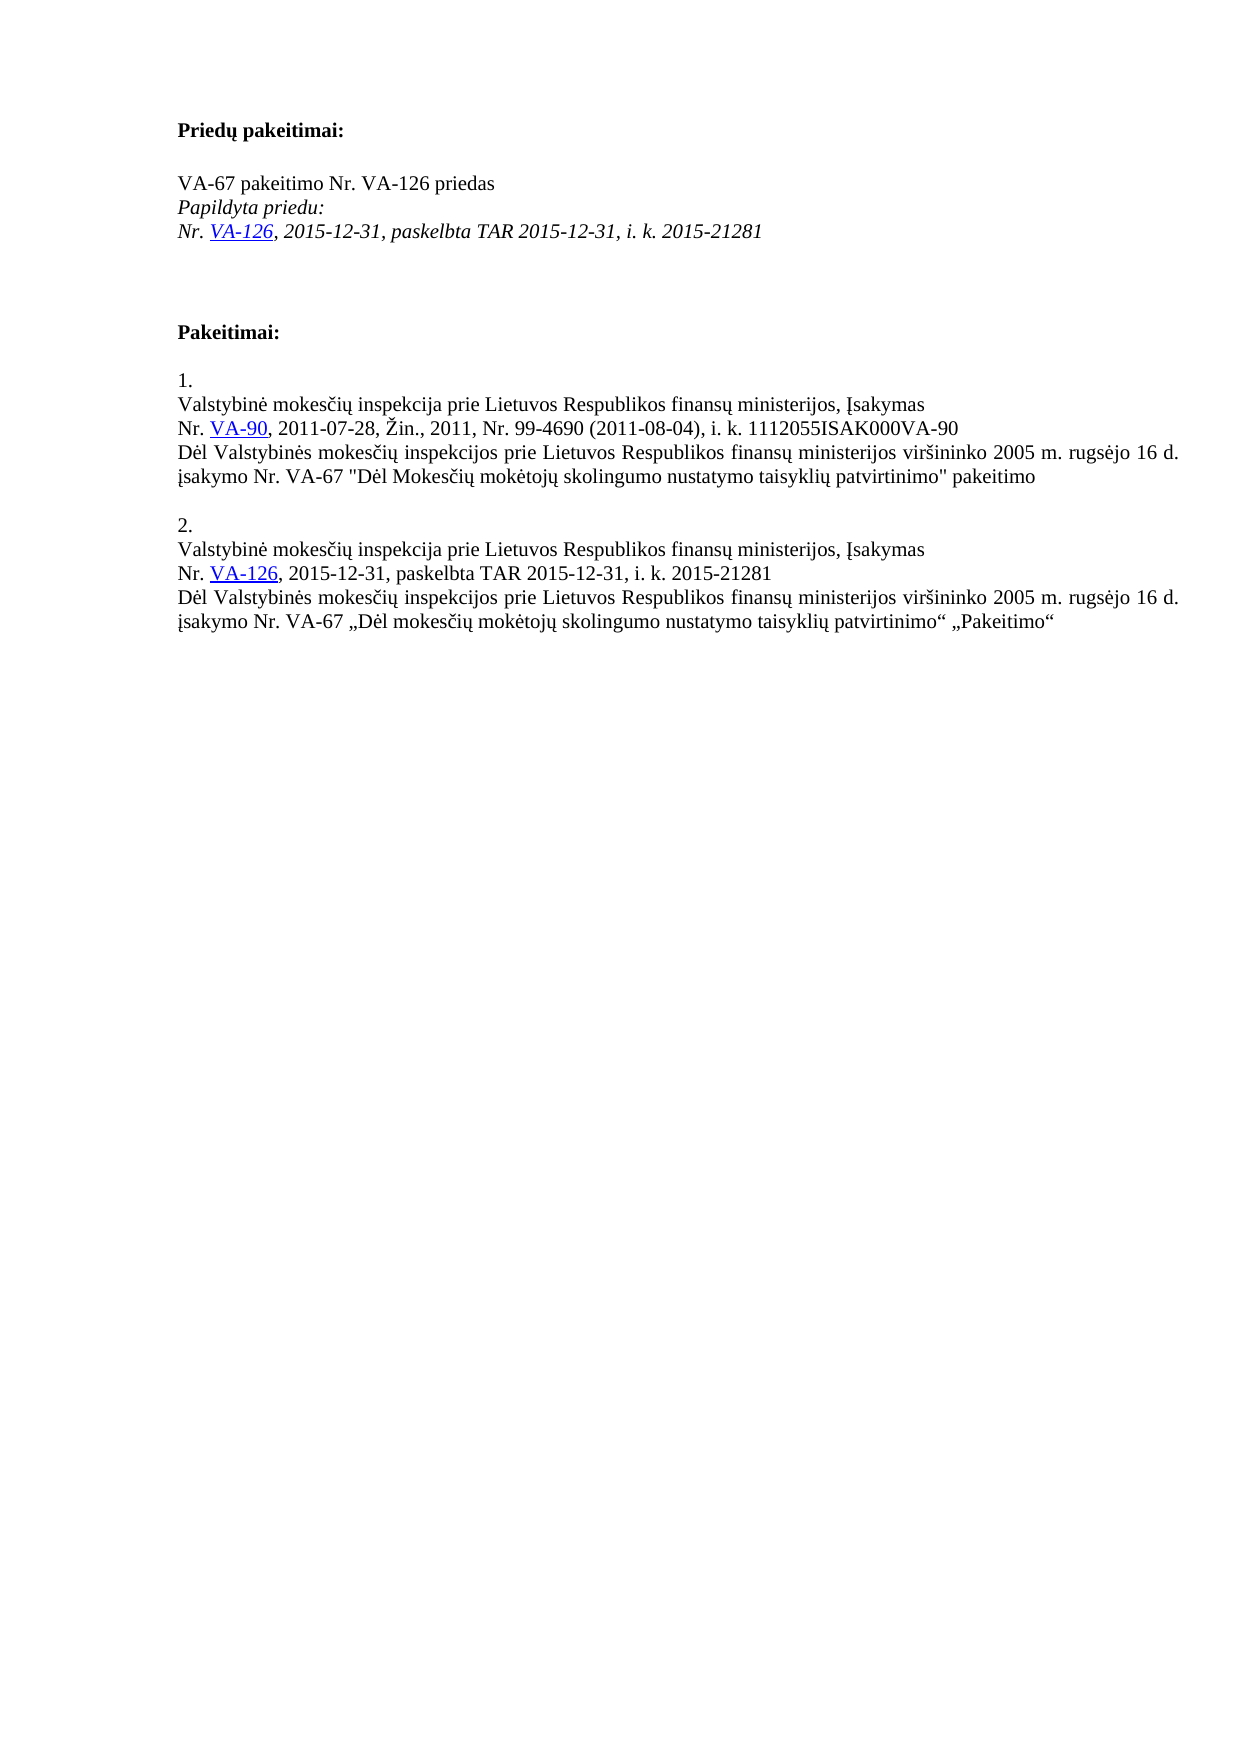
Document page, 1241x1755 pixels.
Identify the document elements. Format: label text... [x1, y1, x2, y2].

text Nr. VA-126, 2015-12-31, paskelbta TAR 2015-12-31, i. k. 2015-21281 [177, 219, 1181, 243]
text Pakeitimai: [177, 320, 1181, 344]
text 2. [177, 512, 1181, 537]
text Valstybinė mokesčių inspekcija prie Lietuvos Respublikos finansų ministerijos, Įsakymas [177, 392, 1181, 416]
text 1. [177, 368, 1181, 392]
text Papildyta priedu: [177, 195, 1181, 219]
text Nr. VA-126, 2015-12-31, paskelbta TAR 2015-12-31, i. k. 2015-21281 [177, 561, 1181, 585]
text Valstybinė mokesčių inspekcija prie Lietuvos Respublikos finansų ministerijos, Įsakymas [177, 537, 1181, 561]
text Dėl Valstybinės mokesčių inspekcijos prie Lietuvos Respublikos finansų ministerijos viršininko 2005 m. rugsėjo 16 d. įsakymo Nr. VA-67 „Dėl mokesčių mokėtojų skolingumo nustatymo taisyklių patvirtinimo“ „Pakeitimo“ [177, 585, 1181, 633]
text VA-67 pakeitimo Nr. VA-126 priedas [177, 171, 1181, 195]
text Nr. VA-90, 2011-07-28, Žin., 2011, Nr. 99-4690 (2011-08-04), i. k. 1112055ISAK000VA-90 [177, 416, 1181, 440]
text Dėl Valstybinės mokesčių inspekcijos prie Lietuvos Respublikos finansų ministerijos viršininko 2005 m. rugsėjo 16 d. įsakymo Nr. VA-67 "Dėl Mokesčių mokėtojų skolingumo nustatymo taisyklių patvirtinimo" pakeitimo [177, 440, 1181, 488]
text Priedų pakeitimai: [177, 118, 1181, 142]
